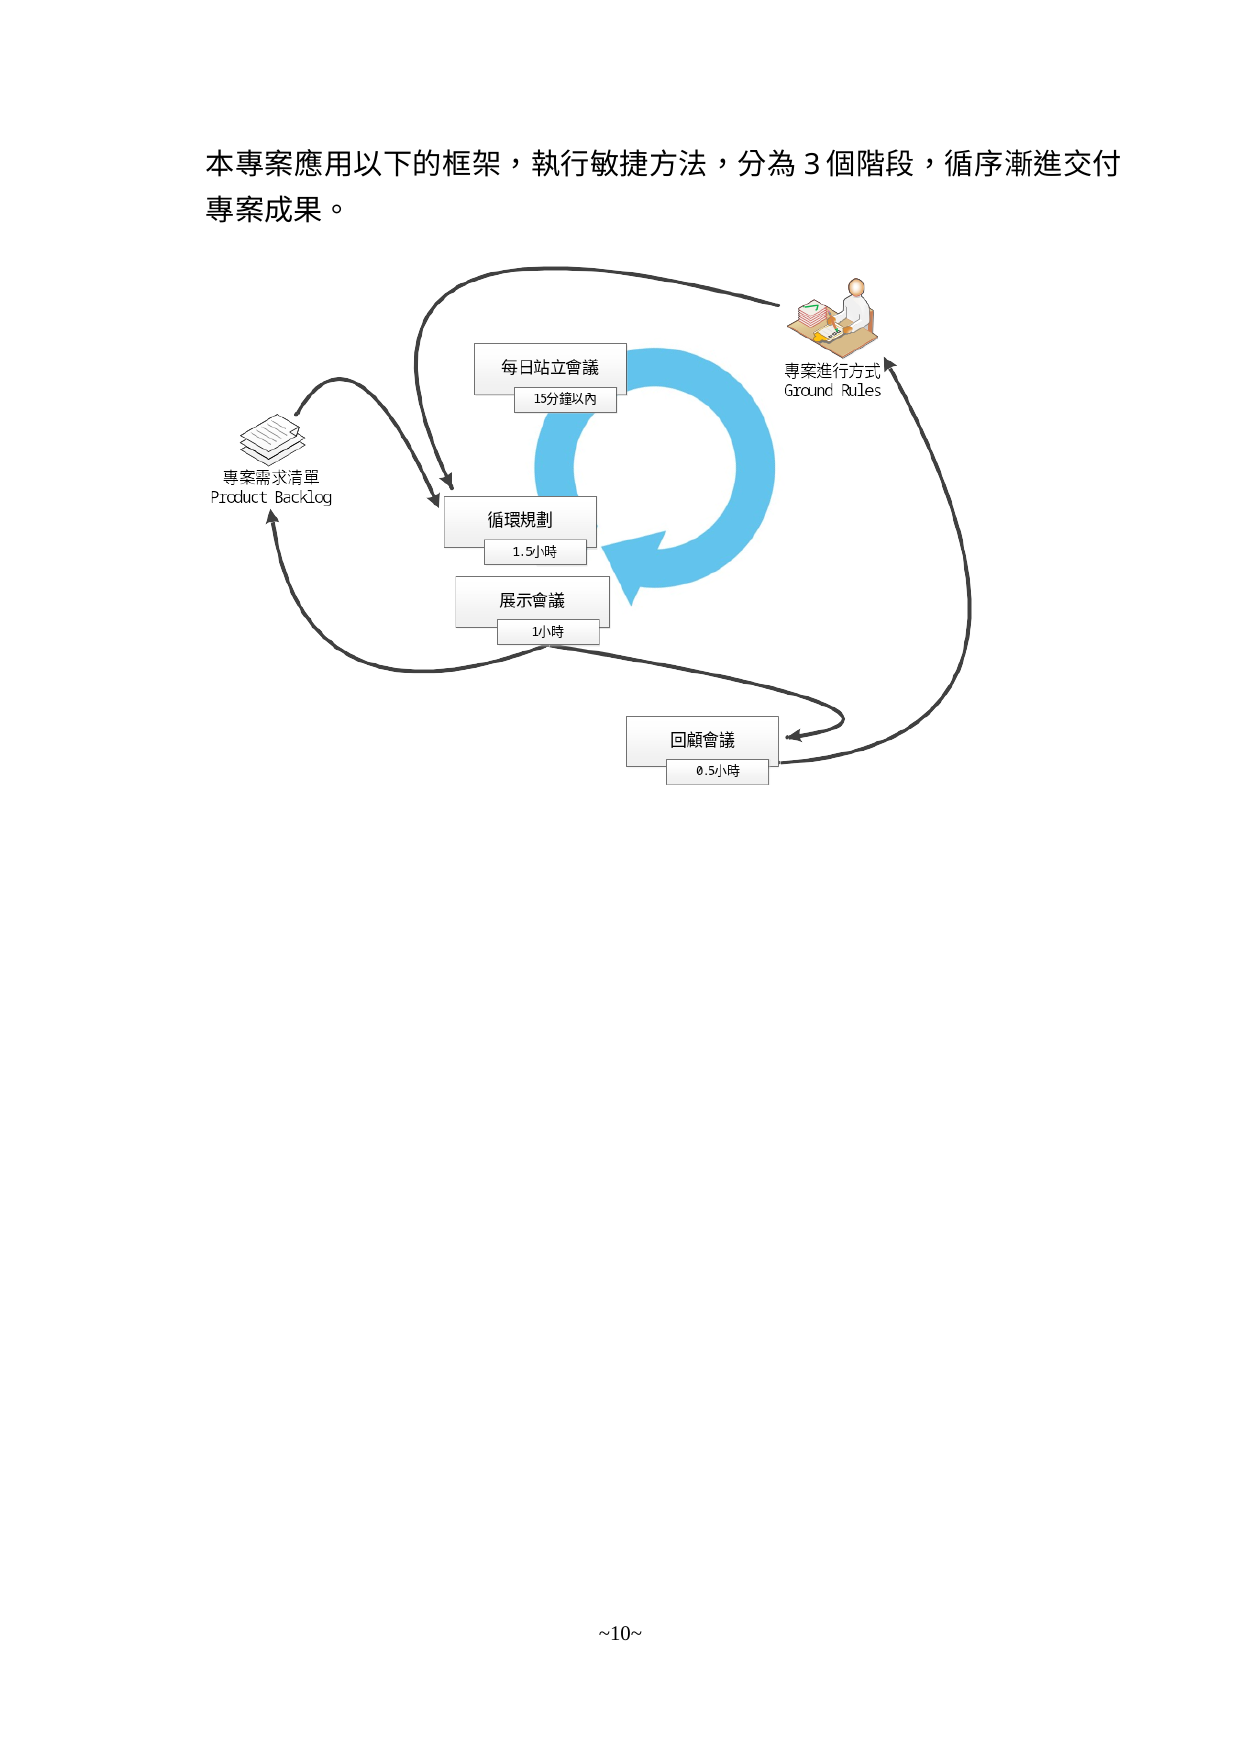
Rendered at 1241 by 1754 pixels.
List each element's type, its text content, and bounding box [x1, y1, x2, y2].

text 本專案應用以下的框架，執行敏捷方法，分為3個階段，循序漸進交付專案成果。 [206, 138, 1122, 229]
